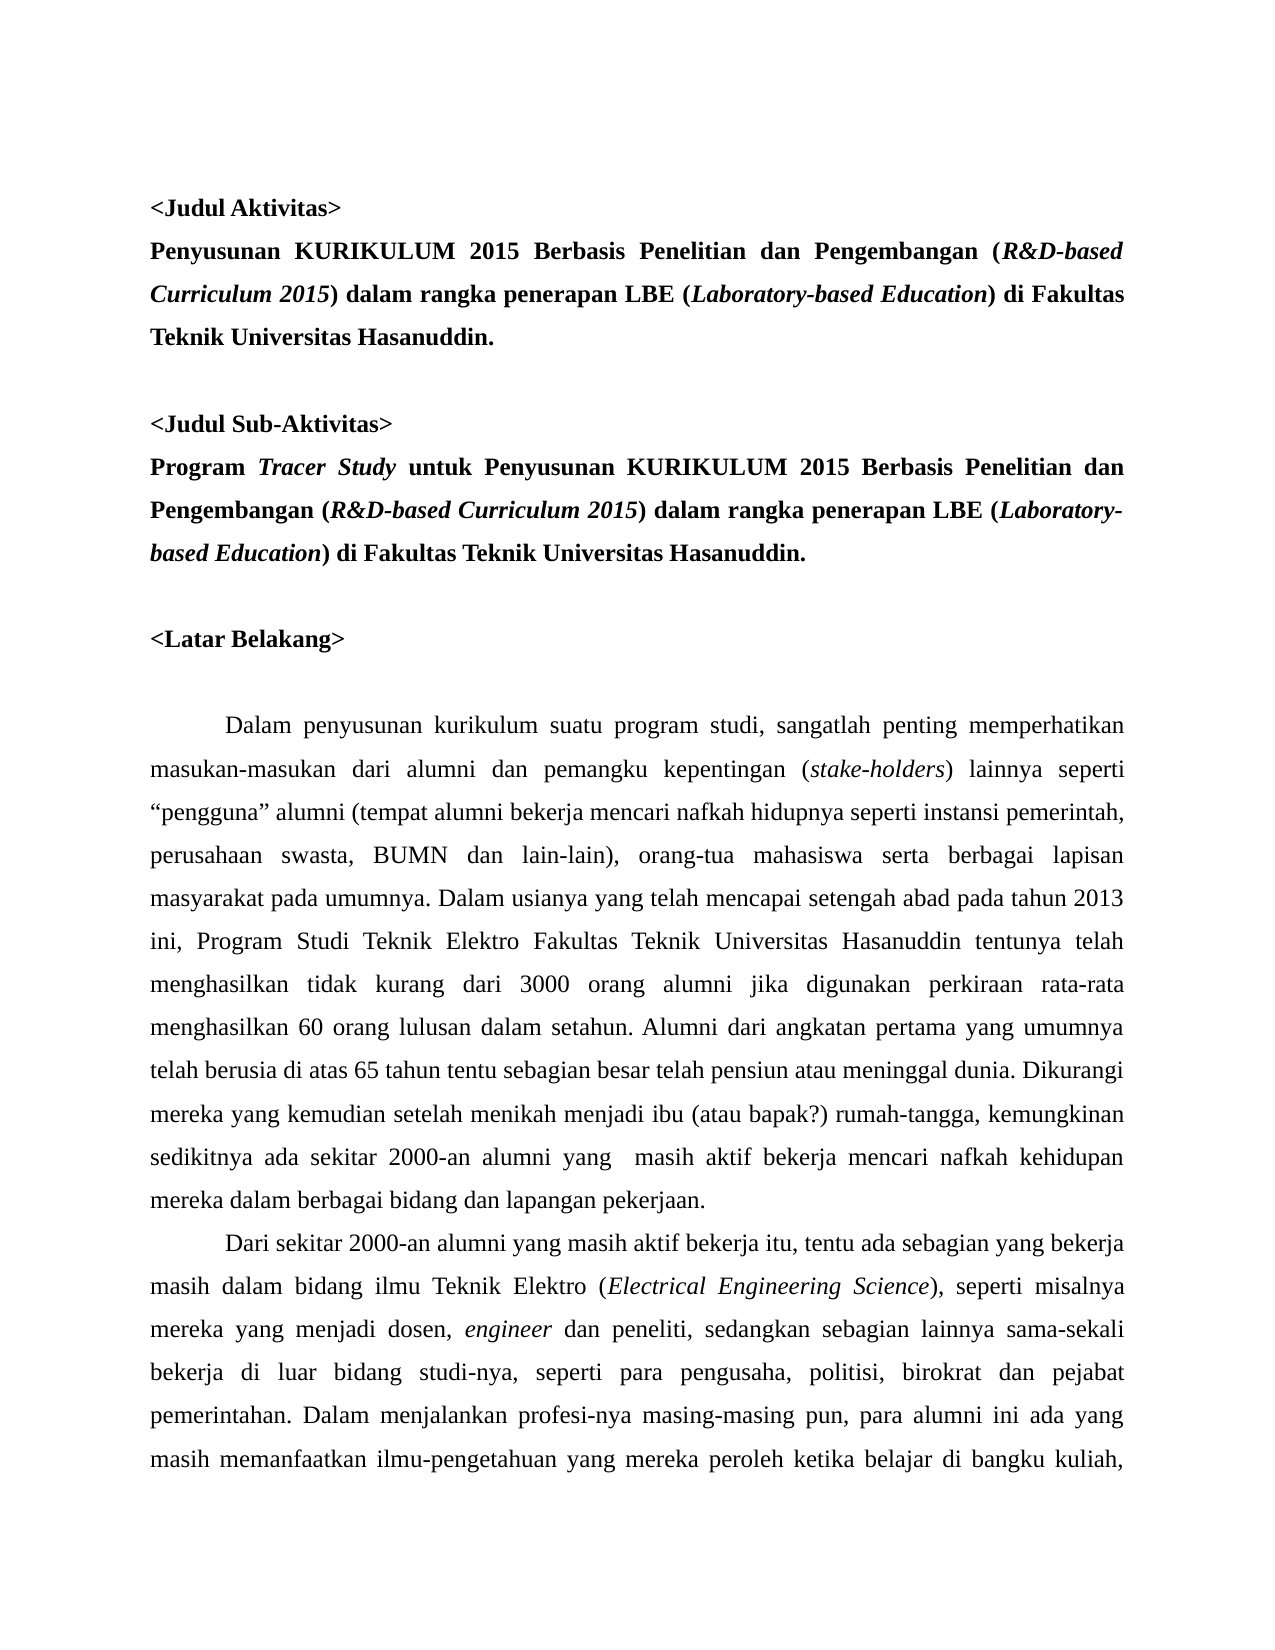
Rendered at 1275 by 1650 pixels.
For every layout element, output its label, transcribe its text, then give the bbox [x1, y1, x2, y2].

text Dari sekitar 2000-an alumni yang masih aktif bekerja itu, tentu ada sebagian yang bekerja masih dalam bidang ilmu Teknik Elektro (Electrical Engineering Science), seperti misalnya mereka yang menjadi dosen, engineer dan peneliti, sedangkan sebagian lainnya sama-sekali bekerja di luar bidang studi-nya, seperti para pengusaha, politisi, birokrat dan pejabat pemerintahan. Dalam menjalankan profesi-nya masing-masing pun, para alumni ini ada yang masih memanfaatkan ilmu-pengetahuan yang mereka peroleh ketika belajar di bangku kuliah, [150, 1228, 1125, 1472]
text <Latar Belakang> [150, 624, 1125, 653]
text Dalam penyusunan kurikulum suatu program studi, sangatlah penting memperhatikan masukan-masukan dari alumni dan pemangku kepentingan (stake-holders) lainnya seperti “pengguna” alumni (tempat alumni bekerja mencari nafkah hidupnya seperti instansi pemerintah, perusahaan swasta, BUMN dan lain-lain), orang-tua mahasiswa serta berbagai lapisan masyarakat pada umumnya. Dalam usianya yang telah mencapai setengah abad pada tahun 2013 ini, Program Studi Teknik Elektro Fakultas Teknik Universitas Hasanuddin tentunya telah menghasilkan tidak kurang dari 3000 orang alumni jika digunakan perkiraan rata-rata menghasilkan 60 orang lulusan dalam setahun. Alumni dari angkatan pertama yang umumnya telah berusia di atas 65 tahun tentu sebagian besar telah pensiun atau meninggal dunia. Dikurangi mereka yang kemudian setelah menikah menjadi ibu (atau bapak?) rumah-tangga, kemungkinan sedikitnya ada sekitar 2000-an alumni yang masih aktif bekerja mencari nafkah kehidupan mereka dalam berbagai bidang dan lapangan pekerjaan. [150, 711, 1125, 1214]
text <Judul Aktivitas> [150, 193, 1125, 222]
text <Judul Sub-Aktivitas> [150, 409, 1125, 437]
text Penyusunan KURIKULUM 2015 Berbasis Penelitian dan Pengembangan (R&D-based Curriculum 2015) dalam rangka penerapan LBE (Laboratory-based Education) di Fakultas Teknik Universitas Hasanuddin. [150, 236, 1125, 351]
text Program Tracer Study untuk Penyusunan KURIKULUM 2015 Berbasis Penelitian dan Pengembangan (R&D-based Curriculum 2015) dalam rangka penerapan LBE (Laboratory-based Education) di Fakultas Teknik Universitas Hasanuddin. [150, 452, 1125, 567]
